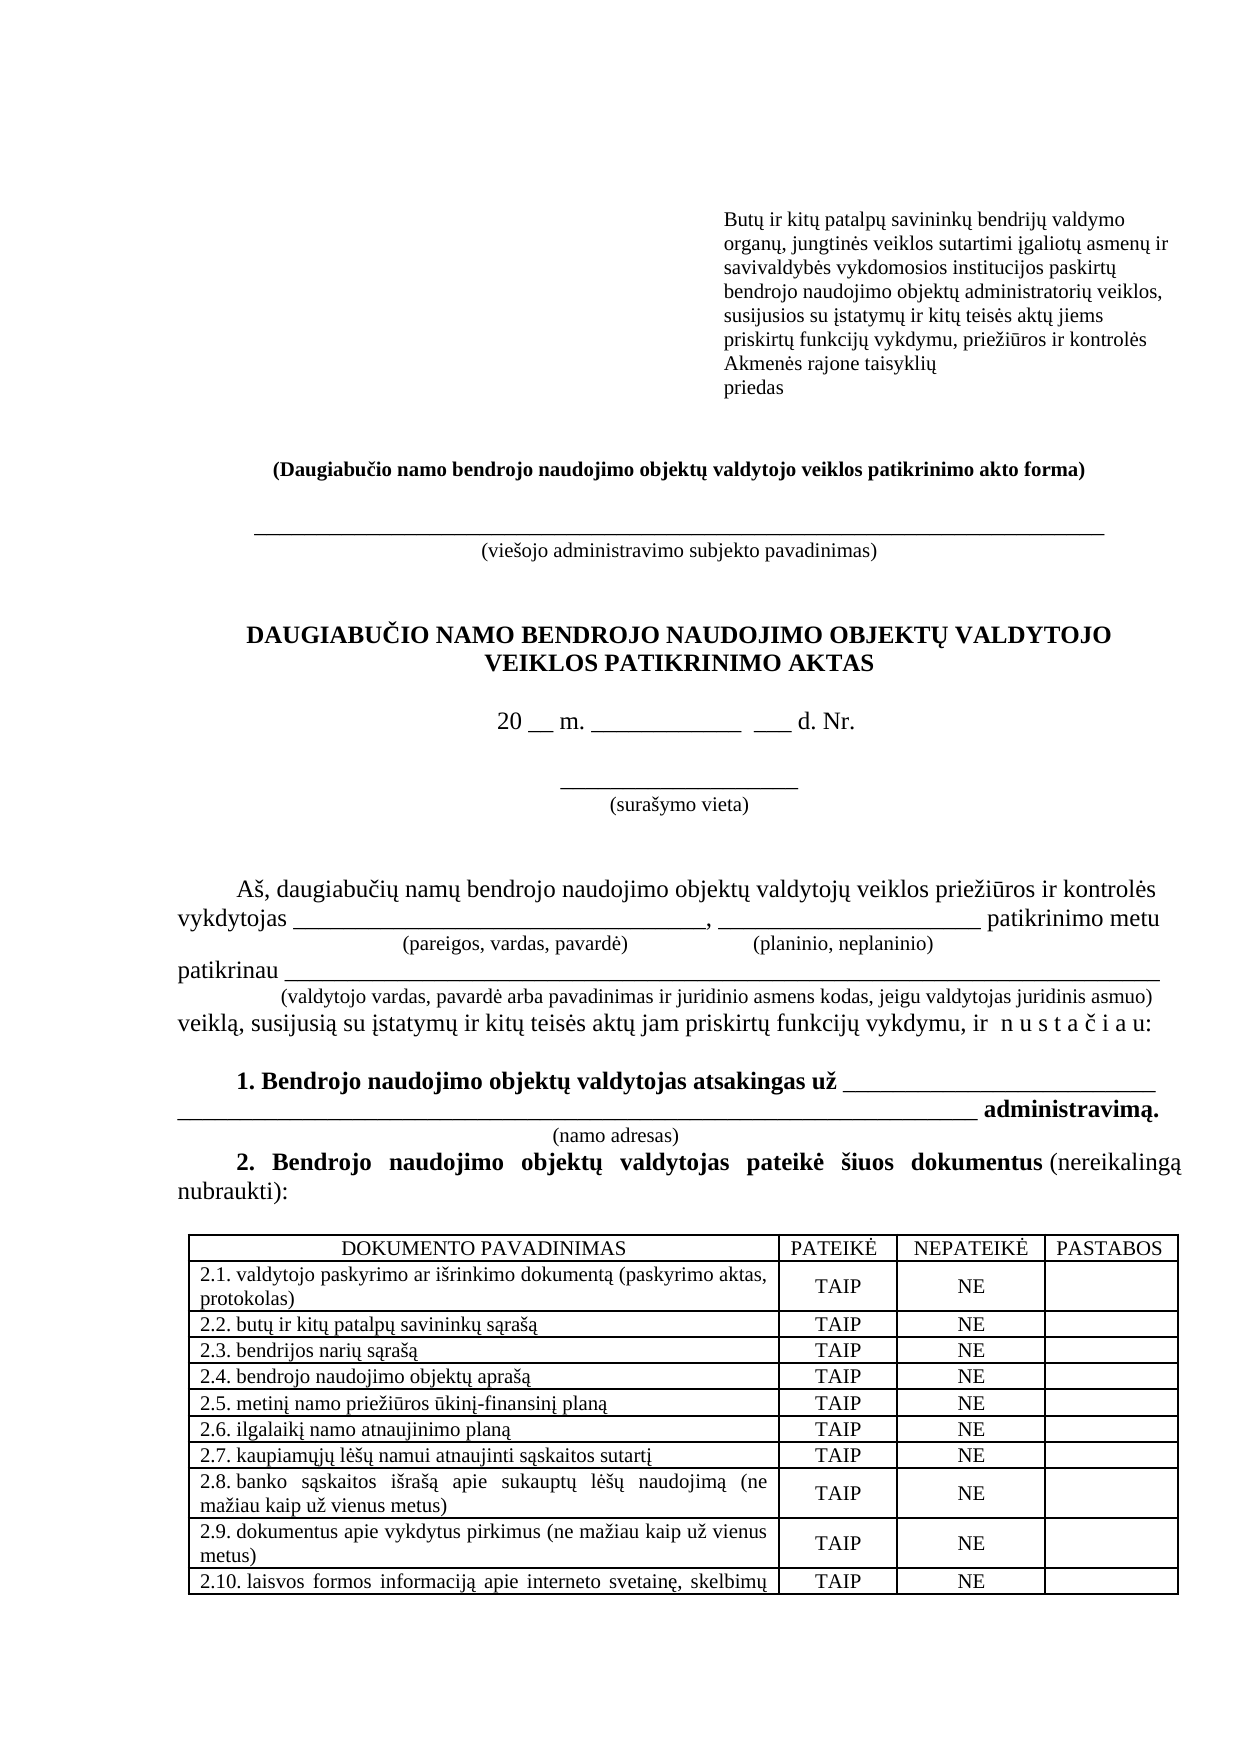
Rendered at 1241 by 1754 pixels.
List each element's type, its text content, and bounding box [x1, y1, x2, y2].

text priskirtų funkcijų vykdymu, priežiūros ir kontrolės [177, 327, 1181, 351]
table_cell [1046, 1569, 1177, 1593]
table_cell TAIP [780, 1443, 896, 1467]
text priedas [177, 375, 1181, 399]
text 20 __ m. ____________ ___ d. Nr. [177, 706, 1181, 735]
table_cell 2.10. laisvos formos informaciją apie interneto svetainę, skelbimų [190, 1569, 778, 1593]
text (valdytojo vardas, pavardė arba pavadinimas ir juridinio asmens kodas, jeigu valdytojas juridinis asmuo) [177, 984, 1181, 1008]
table_cell NE [898, 1390, 1044, 1414]
text (pareigos, vardas, pavardė) (planinio, neplaninio) [177, 931, 1181, 955]
table_cell TAIP [780, 1364, 896, 1388]
table_cell [1046, 1262, 1177, 1310]
text (viešojo administravimo subjekto pavadinimas) [177, 538, 1181, 562]
text organų, jungtinės veiklos sutartimi įgaliotų asmenų ir [177, 231, 1181, 255]
table_cell TAIP [780, 1338, 896, 1362]
text (namo adresas) [177, 1123, 1181, 1147]
table_cell [1046, 1364, 1177, 1388]
table_header DOKUMENTO PAVADINIMAS [190, 1236, 778, 1260]
text patikrinau ______________________________________________________________________ [177, 955, 1181, 984]
text (Daugiabučio namo bendrojo naudojimo objektų valdytojo veiklos patikrinimo akto forma) [177, 457, 1181, 481]
table_cell [1046, 1312, 1177, 1336]
table_cell 2.1. valdytojo paskyrimo ar išrinkimo dokumentą (paskyrimo aktas, protokolas) [190, 1262, 778, 1310]
table_cell 2.7. kaupiamųjų lėšų namui atnaujinti sąskaitos sutartį [190, 1443, 778, 1467]
table_cell NE [898, 1312, 1044, 1336]
table_cell NE [898, 1443, 1044, 1467]
table_cell [1046, 1519, 1177, 1567]
table_cell [1046, 1417, 1177, 1441]
table_cell 2.4. bendrojo naudojimo objektų aprašą [190, 1364, 778, 1388]
table_cell TAIP [780, 1417, 896, 1441]
table_cell 2.8. banko sąskaitos išrašą apie sukauptų lėšų naudojimą (ne mažiau kaip už vienus metus) [190, 1469, 778, 1517]
table_cell [1046, 1390, 1177, 1414]
table_cell 2.9. dokumentus apie vykdytus pirkimus (ne mažiau kaip už vienus metus) [190, 1519, 778, 1567]
table_cell NE [898, 1364, 1044, 1388]
table_cell TAIP [780, 1312, 896, 1336]
text 1. Bendrojo naudojimo objektų valdytojas atsakingas už _________________________ [177, 1066, 1181, 1094]
table_cell 2.3. bendrijos narių sąrašą [190, 1338, 778, 1362]
table_cell 2.2. butų ir kitų patalpų savininkų sąrašą [190, 1312, 778, 1336]
table_cell NE [898, 1262, 1044, 1310]
table_cell 2.6. ilgalaikį namo atnaujinimo planą [190, 1417, 778, 1441]
text VEIKLOS PATIKRINIMO AKTAS [177, 648, 1181, 677]
table_cell TAIP [780, 1262, 896, 1310]
text ____________________________________________________________________ [177, 509, 1181, 538]
table_cell [1046, 1338, 1177, 1362]
table_cell NE [898, 1569, 1044, 1593]
table_cell TAIP [780, 1569, 896, 1593]
text susijusios su įstatymų ir kitų teisės aktų jiems [177, 303, 1181, 327]
text 2. Bendrojo naudojimo objektų valdytojas pateikė šiuos dokumentus (nereikalingą nubraukti): [177, 1147, 1181, 1205]
table_cell [1046, 1443, 1177, 1467]
table_cell TAIP [780, 1469, 896, 1517]
table_header PASTABOS [1046, 1236, 1177, 1260]
text DAUGIABUČIO NAMO BENDROJO NAUDOJIMO OBJEKTŲ VALDYTOJO [177, 620, 1181, 648]
text Butų ir kitų patalpų savininkų bendrijų valdymo [177, 207, 1181, 231]
table_cell [1046, 1469, 1177, 1517]
table_cell NE [898, 1519, 1044, 1567]
table_header NEPATEIKĖ [898, 1236, 1044, 1260]
text (surašymo vieta) [177, 792, 1181, 816]
table_cell 2.5. metinį namo priežiūros ūkinį-finansinį planą [190, 1390, 778, 1414]
text ___________________ [177, 763, 1181, 792]
text Akmenės rajone taisyklių [177, 351, 1181, 375]
text veiklą, susijusią su įstatymų ir kitų teisės aktų jam priskirtų funkcijų vykdymu, ir n u s t a č i a u: [177, 1008, 1181, 1037]
table_cell NE [898, 1469, 1044, 1517]
table_cell NE [898, 1417, 1044, 1441]
table_header PATEIKĖ [780, 1236, 896, 1260]
table_cell NE [898, 1338, 1044, 1362]
text Aš, daugiabučių namų bendrojo naudojimo objektų valdytojų veiklos priežiūros ir kontrolės [177, 874, 1181, 903]
text ________________________________________________________________ administravimą. [177, 1094, 1181, 1123]
text vykdytojas _________________________________, _____________________ patikrinimo metu [177, 903, 1181, 931]
text bendrojo naudojimo objektų administratorių veiklos, [177, 279, 1181, 303]
table_cell TAIP [780, 1390, 896, 1414]
text savivaldybės vykdomosios institucijos paskirtų [177, 255, 1181, 279]
table_cell TAIP [780, 1519, 896, 1567]
